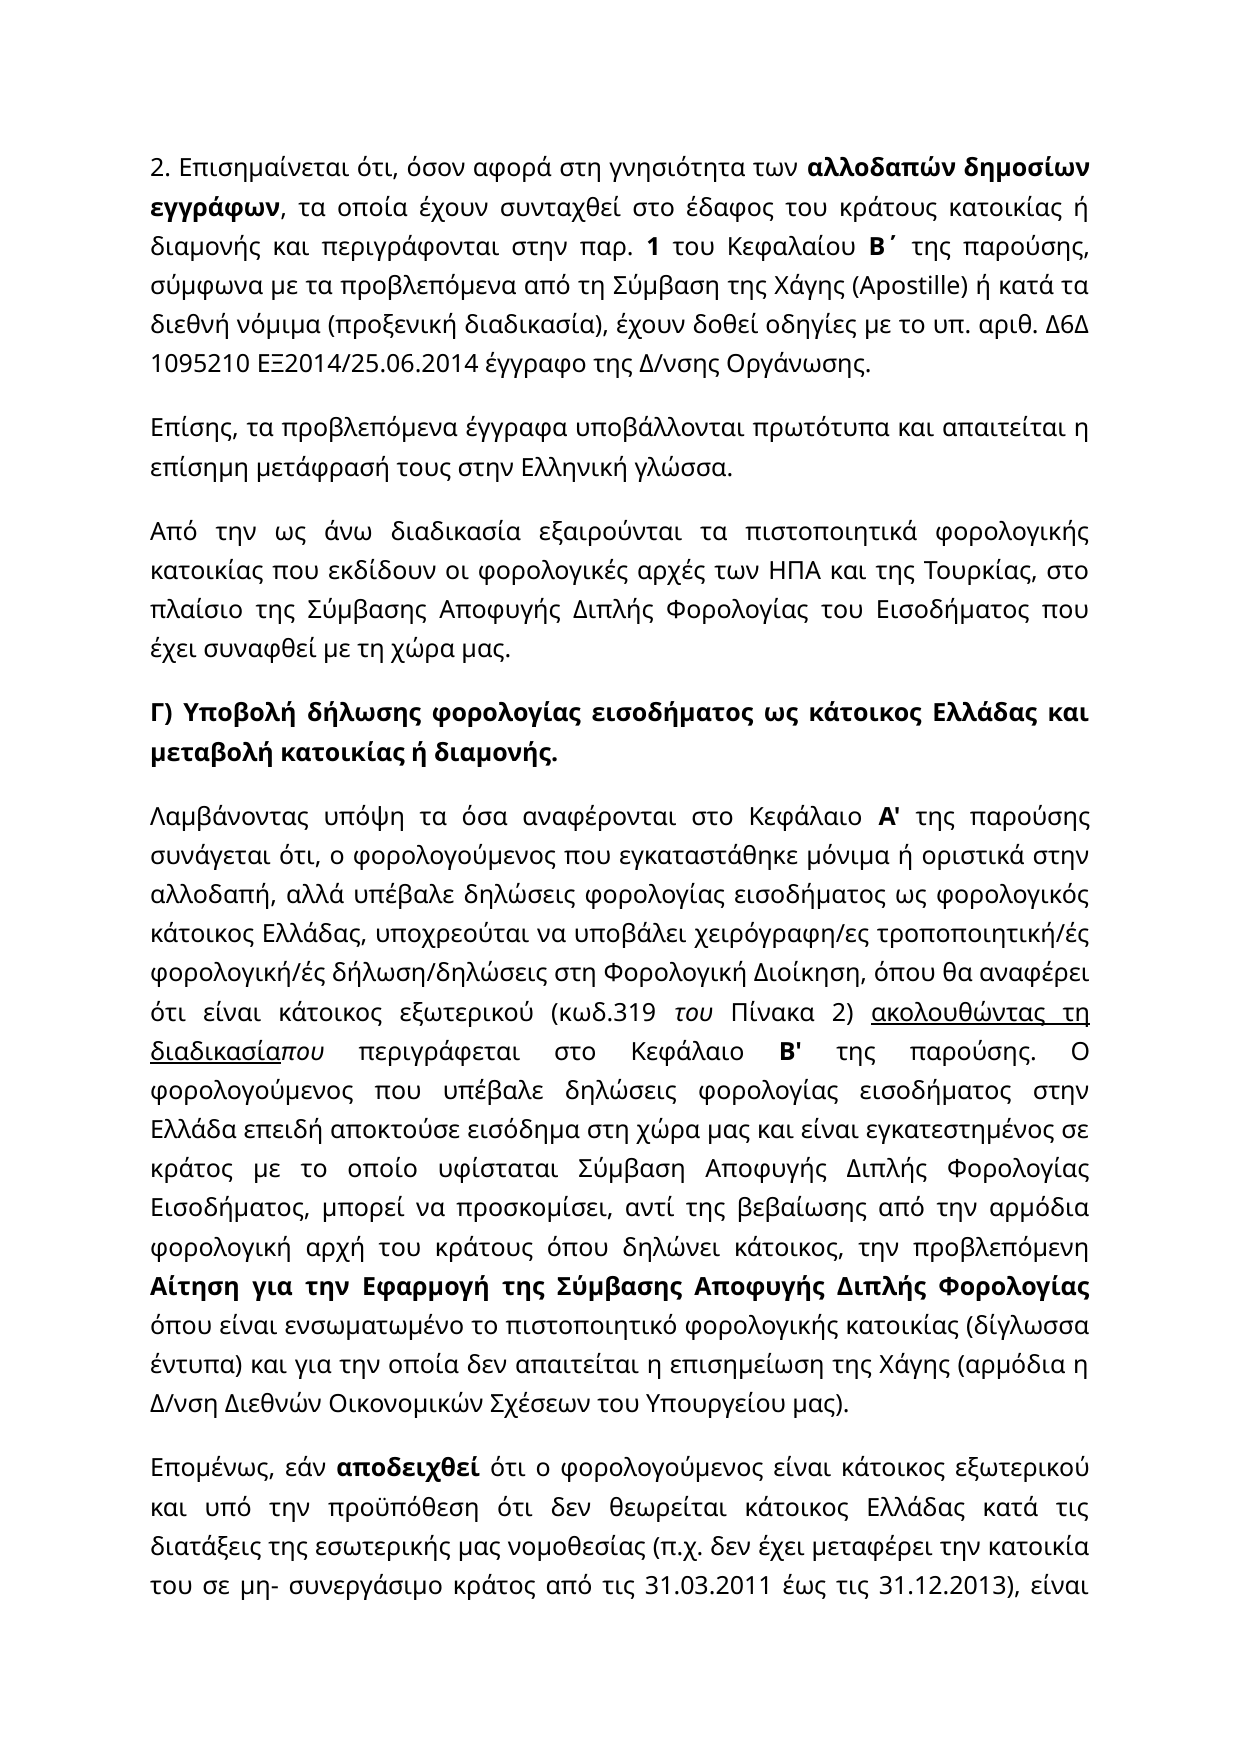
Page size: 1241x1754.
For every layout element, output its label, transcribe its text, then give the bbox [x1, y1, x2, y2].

text Από την ως άνω διαδικασία εξαιρούνται τα πιστοποιητικά φορολογικής κατοικίας που εκδίδουν οι φορολογικές αρχές των ΗΠΑ και της Τουρκίας, στο πλαίσιο της Σύμβασης Αποφυγής Διπλής Φορολογίας του Εισοδήματος που έχει συναφθεί με τη χώρα μας. [150, 513, 1090, 665]
text Επομένως, εάν αποδειχθεί ότι ο φορολογούμενος είναι κάτοικος εξωτερικού και υπό την προϋπόθεση ότι δεν θεωρείται κάτοικος Ελλάδας κατά τις διατάξεις της εσωτερικής μας νομοθεσίας (π.χ. δεν έχει μεταφέρει την κατοικία του σε μη- συνεργάσιμο κράτος από τις 31.03.2011 έως τις 31.12.2013), είναι [150, 1450, 1090, 1602]
text Επίσης, τα προβλεπόμενα έγγραφα υποβάλλονται πρωτότυπα και απαιτείται η επίσημη μετάφρασή τους στην Ελληνική γλώσσα. [150, 410, 1090, 483]
text 2. Επισημαίνεται ότι, όσον αφορά στη γνησιότητα των αλλοδαπών δημοσίων εγγράφων, τα οποία έχουν συνταχθεί στο έδαφος του κράτους κατοικίας ή διαμονής και περιγράφονται στην παρ. 1 του Κεφαλαίου Β΄ της παρούσης, σύμφωνα με τα προβλεπόμενα από τη Σύμβαση της Χάγης (Apostille) ή κατά τα διεθνή νόμιμα (προξενική διαδικασία), έχουν δοθεί οδηγίες με το υπ. αριθ. Δ6Δ 1095210 ΕΞ2014/25.06.2014 έγγραφο της Δ/νσης Οργάνωσης. [150, 150, 1090, 380]
text Λαμβάνοντας υπόψη τα όσα αναφέρονται στο Κεφάλαιο Α' της παρούσης συνάγεται ότι, ο φορολογούμενος που εγκαταστάθηκε μόνιμα ή οριστικά στην αλλοδαπή, αλλά υπέβαλε δηλώσεις φορολογίας εισοδήματος ως φορολογικός κάτοικος Ελλάδας, υποχρεούται να υποβάλει χειρόγραφη/ες τροποποιητική/ές φορολογική/ές δήλωση/δηλώσεις στη Φορολογική Διοίκηση, όπου θα αναφέρει ότι είναι κάτοικος εξωτερικού (κωδ.319 του Πίνακα 2) ακολουθώντας τη διαδικασίαπου περιγράφεται στο Κεφάλαιο Β' της παρούσης. Ο φορολογούμενος που υπέβαλε δηλώσεις φορολογίας εισοδήματος στην Ελλάδα επειδή αποκτούσε εισόδημα στη χώρα μας και είναι εγκατεστημένος σε κράτος με το οποίο υφίσταται Σύμβαση Αποφυγής Διπλής Φορολογίας Εισοδήματος, μπορεί να προσκομίσει, αντί της βεβαίωσης από την αρμόδια φορολογική αρχή του κράτους όπου δηλώνει κάτοικος, την προβλεπόμενη Αίτηση για την Εφαρμογή της Σύμβασης Αποφυγής Διπλής Φορολογίας όπου είναι ενσωματωμένο το πιστοποιητικό φορολογικής κατοικίας (δίγλωσσα έντυπα) και για την οποία δεν απαιτείται η επισημείωση της Χάγης (αρμόδια η Δ/νση Διεθνών Οικονομικών Σχέσεων του Υπουργείου μας). [150, 798, 1090, 1420]
text Γ) Υποβολή δήλωσης φορολογίας εισοδήματος ως κάτοικος Ελλάδας και μεταβολή κατοικίας ή διαμονής. [150, 695, 1090, 768]
